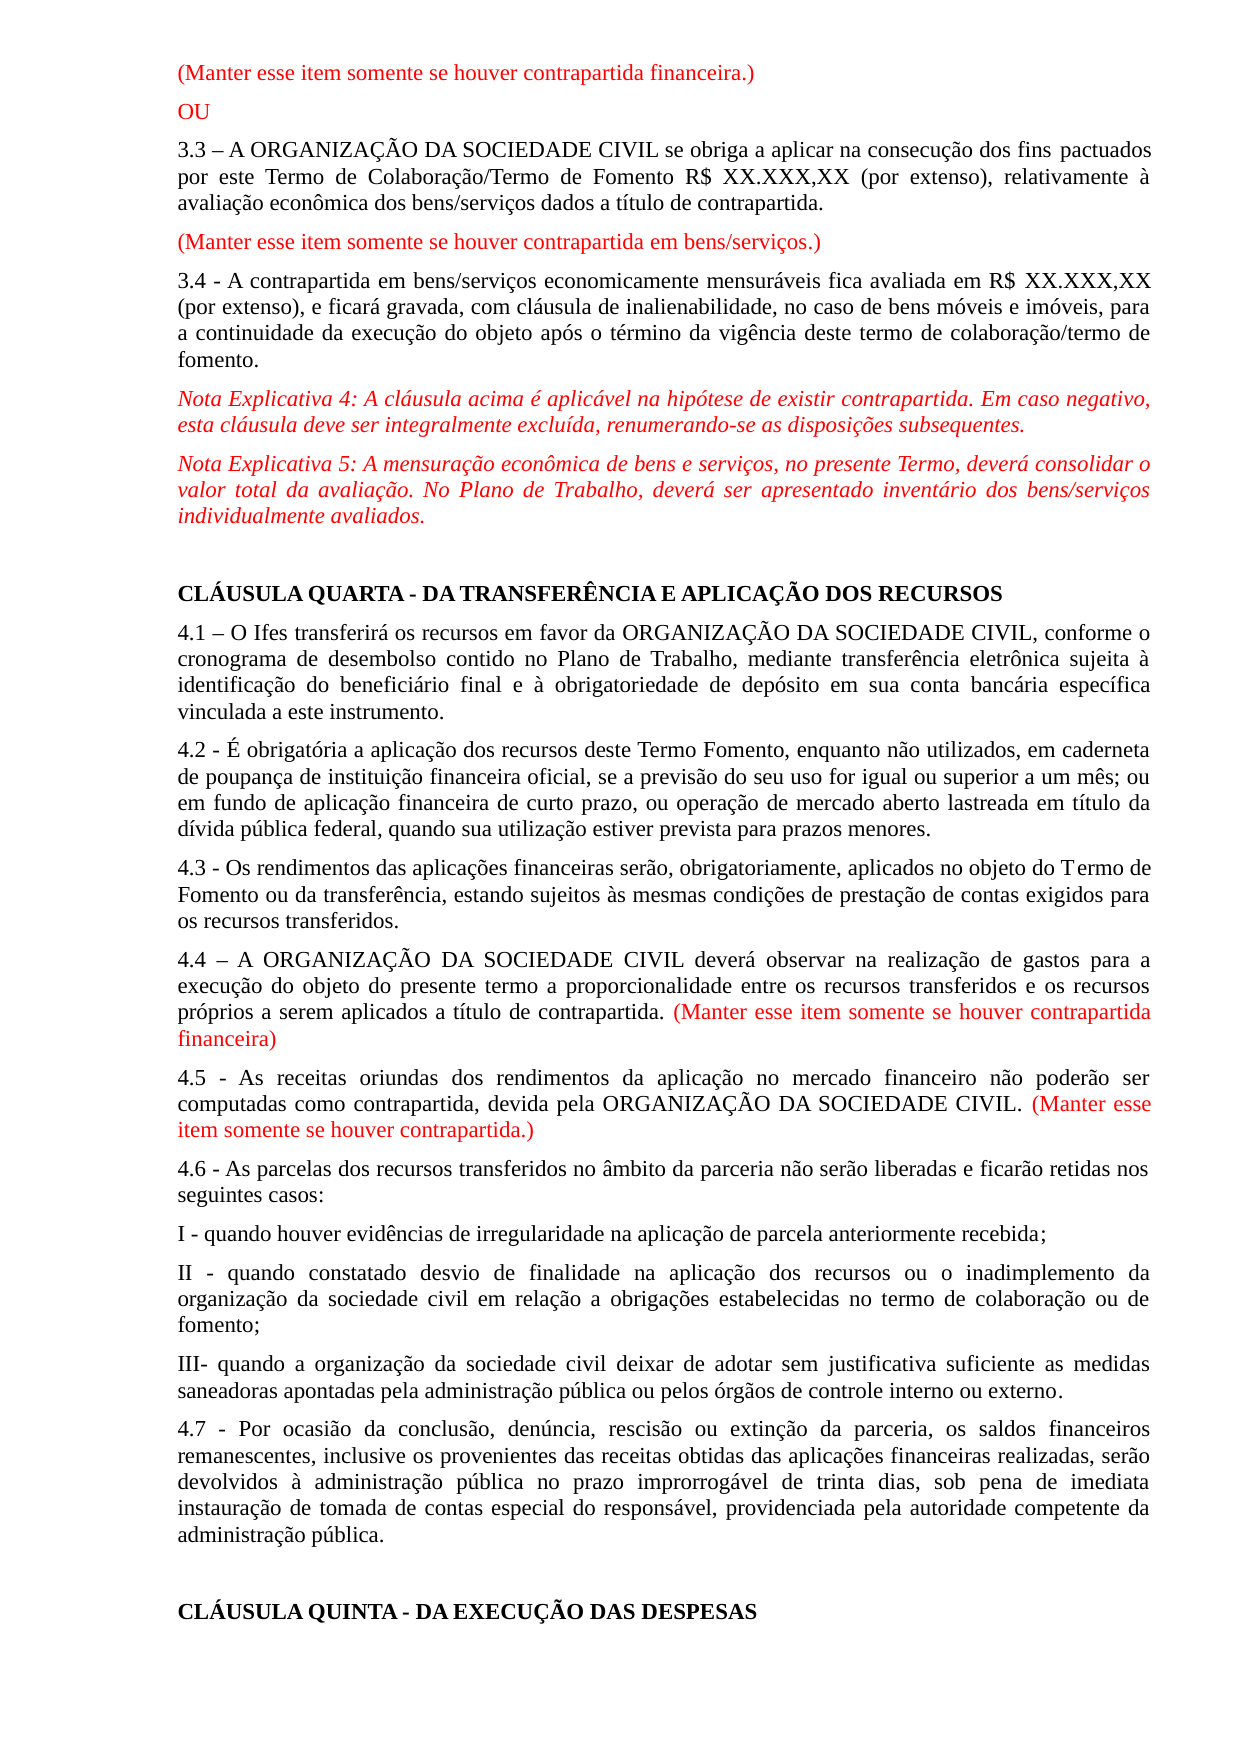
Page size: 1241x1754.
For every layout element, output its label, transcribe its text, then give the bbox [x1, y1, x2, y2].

text CLÁUSULA QUARTA - DA TRANSFERÊNCIA E APLICAÇÃO DOS RECURSOS [177, 580, 1152, 606]
text OU [177, 98, 1152, 124]
text 3.3 – A ORGANIZAÇÃO DA SOCIEDADE CIVIL se obriga a aplicar na consecução dos fins pactuados por este Termo de Colaboração/Termo de Fomento R$ XX.XXX,XX (por extenso), relativamente à avaliação econômica dos bens/serviços dados a título de contrapartida. [177, 137, 1152, 216]
text I - quando houver evidências de irregularidade na aplicação de parcela anteriormente recebida; [177, 1220, 1152, 1246]
text III- quando a organização da sociedade civil deixar de adotar sem justificativa suficiente as medidas saneadoras apontadas pela administração pública ou pelos órgãos de controle interno ou externo. [177, 1350, 1152, 1403]
text Nota Explicativa 5: A mensuração econômica de bens e serviços, no presente Termo, deverá consolidar o valor total da avaliação. No Plano de Trabalho, deverá ser apresentado inventário dos bens/serviços individualmente avaliados. [177, 450, 1152, 529]
text II - quando constatado desvio de finalidade na aplicação dos recursos ou o inadimplemento da organização da sociedade civil em relação a obrigações estabelecidas no termo de colaboração ou de fomento; [177, 1259, 1152, 1338]
text 4.3 - Os rendimentos das aplicações financeiras serão, obrigatoriamente, aplicados no objeto do Termo de Fomento ou da transferência, estando sujeitos às mesmas condições de prestação de contas exigidos para os recursos transferidos. [177, 854, 1152, 933]
text CLÁUSULA QUINTA - DA EXECUÇÃO DAS DESPESAS [177, 1598, 1152, 1625]
text (Manter esse item somente se houver contrapartida financeira.) [177, 59, 1152, 85]
text (Manter esse item somente se houver contrapartida em bens/serviços.) [177, 228, 1152, 254]
text 3.4 - A contrapartida em bens/serviços economicamente mensuráveis fica avaliada em R$ XX.XXX,XX (por extenso), e ficará gravada, com cláusula de inalienabilidade, no caso de bens móveis e imóveis, para a continuidade da execução do objeto após o término da vigência deste termo de colaboração/termo de fomento. [177, 267, 1152, 372]
text 4.4 – A ORGANIZAÇÃO DA SOCIEDADE CIVIL deverá observar na realização de gastos para a execução do objeto do presente termo a proporcionalidade entre os recursos transferidos e os recursos próprios a serem aplicados a título de contrapartida. (Manter esse item somente se houver contrapartida financeira) [177, 946, 1152, 1051]
text 4.6 - As parcelas dos recursos transferidos no âmbito da parceria não serão liberadas e ficarão retidas nos seguintes casos: [177, 1155, 1152, 1208]
text 4.7 - Por ocasião da conclusão, denúncia, rescisão ou extinção da parceria, os saldos financeiros remanescentes, inclusive os provenientes das receitas obtidas das aplicações financeiras realizadas, serão devolvidos à administração pública no prazo improrrogável de trinta dias, sob pena de imediata instauração de tomada de contas especial do responsável, providenciada pela autoridade competente da administração pública. [177, 1415, 1152, 1547]
text 4.2 - É obrigatória a aplicação dos recursos deste Termo Fomento, enquanto não utilizados, em caderneta de poupança de instituição financeira oficial, se a previsão do seu uso for igual ou superior a um mês; ou em fundo de aplicação financeira de curto prazo, ou operação de mercado aberto lastreada em título da dívida pública federal, quando sua utilização estiver prevista para prazos menores. [177, 736, 1152, 842]
text 4.1 – O Ifes transferirá os recursos em favor da ORGANIZAÇÃO DA SOCIEDADE CIVIL, conforme o cronograma de desembolso contido no Plano de Trabalho, mediante transferência eletrônica sujeita à identificação do beneficiário final e à obrigatoriedade de depósito em sua conta bancária específica vinculada a este instrumento. [177, 619, 1152, 724]
text 4.5 - As receitas oriundas dos rendimentos da aplicação no mercado financeiro não poderão ser computadas como contrapartida, devida pela ORGANIZAÇÃO DA SOCIEDADE CIVIL. (Manter esse item somente se houver contrapartida.) [177, 1063, 1152, 1143]
text Nota Explicativa 4: A cláusula acima é aplicável na hipótese de existir contrapartida. Em caso negativo, esta cláusula deve ser integralmente excluída, renumerando-se as disposições subsequentes. [177, 384, 1152, 437]
